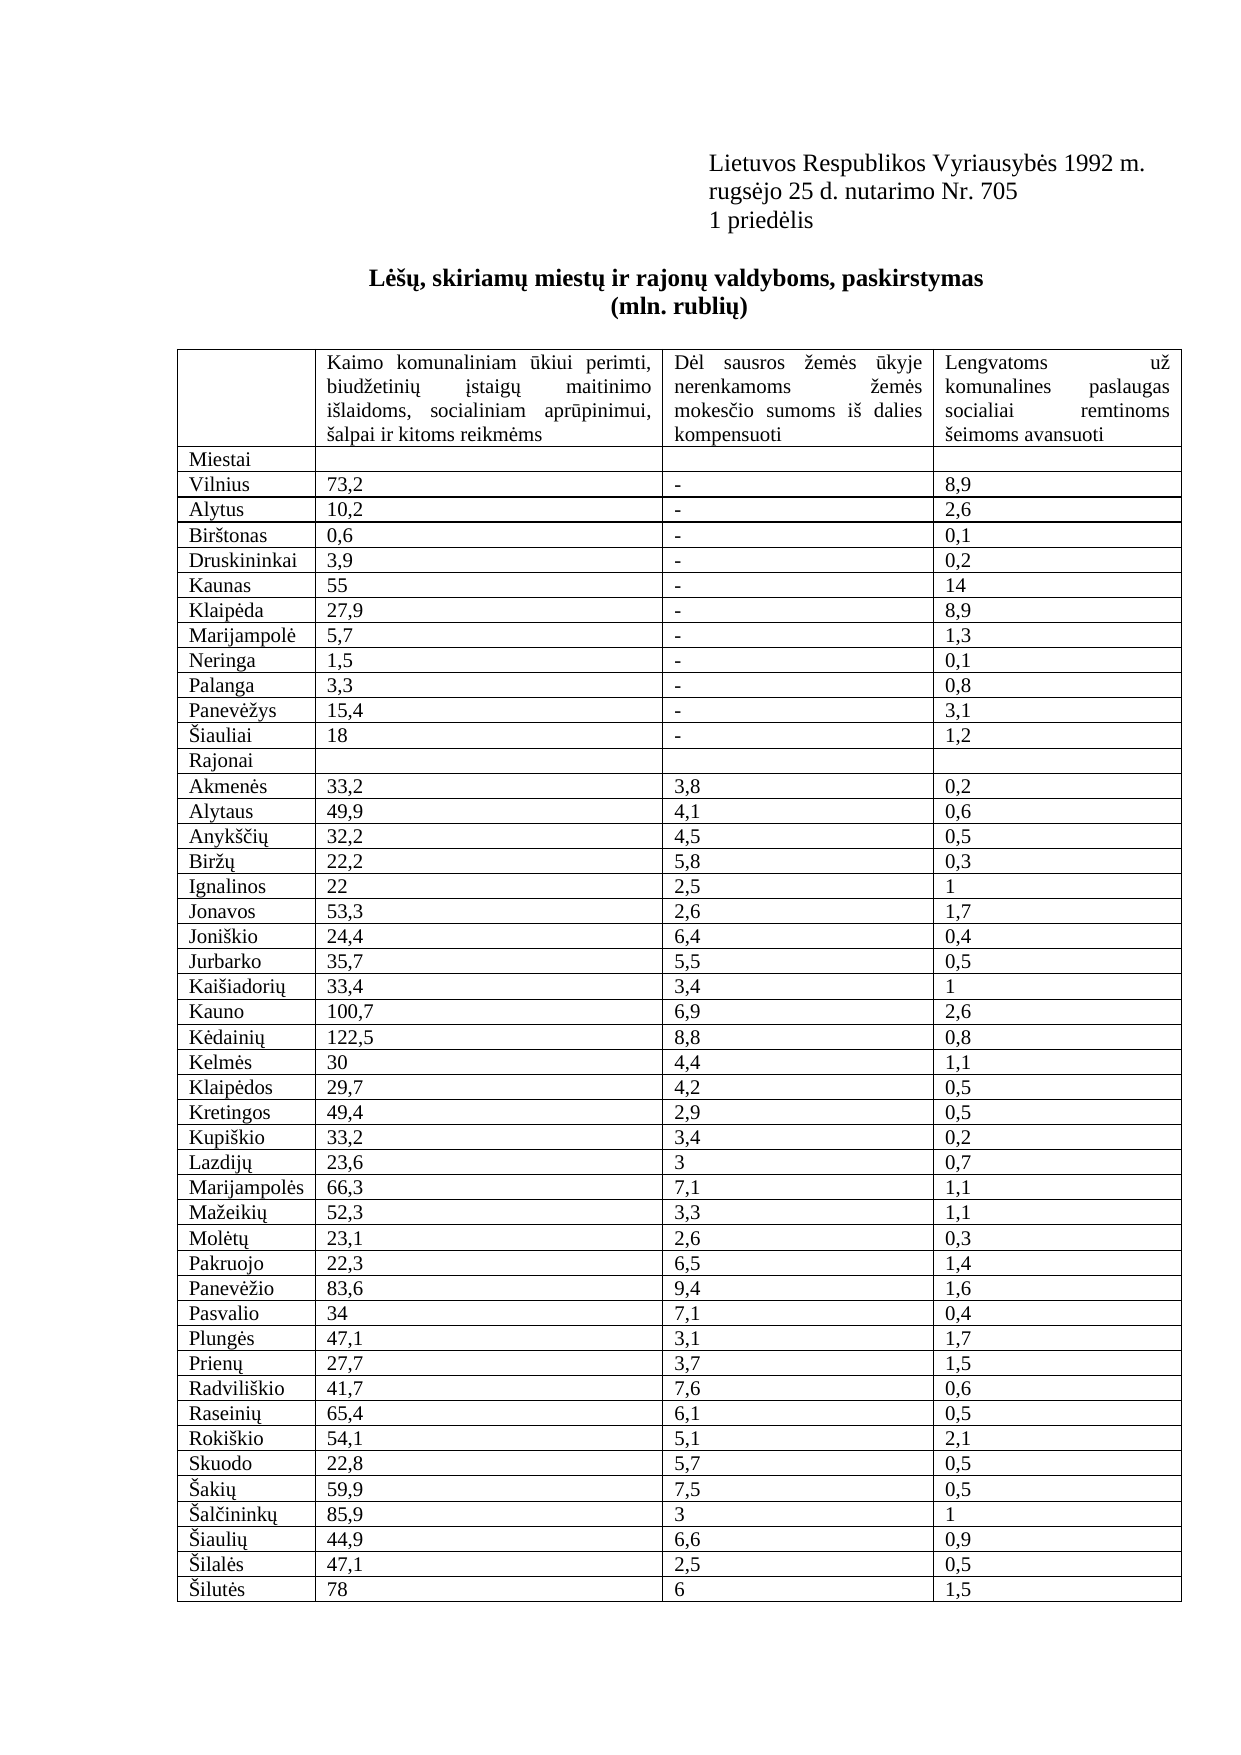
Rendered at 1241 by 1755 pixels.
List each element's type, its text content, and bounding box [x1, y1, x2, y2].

table_cell 2,6 [663, 1225, 933, 1249]
table_cell 34 [316, 1301, 662, 1325]
table_cell 3 [663, 1502, 933, 1526]
table_cell Šiauliai [178, 723, 315, 747]
table_cell 0,5 [934, 1476, 1181, 1501]
table_cell 49,9 [316, 799, 662, 823]
table_cell Alytus [178, 498, 315, 521]
text Lėšų, skiriamų miestų ir rajonų valdyboms, paskirstymas [177, 263, 1181, 291]
table_cell Kaišiadorių [178, 974, 315, 998]
table_cell 27,9 [316, 598, 662, 622]
table_cell 53,3 [316, 899, 662, 923]
table_cell Kauno [178, 1000, 315, 1023]
table_cell Kretingos [178, 1100, 315, 1124]
table_cell 14 [934, 573, 1181, 597]
table_cell 0,5 [934, 1552, 1181, 1576]
table_cell 6,6 [663, 1527, 933, 1551]
table_cell 4,1 [663, 799, 933, 823]
table_header Kaimo komunaliniam ūkiui perimti, biudžetinių įstaigų maitinimo išlaidoms, socialiniam aprūpinimui, šalpai ir kitoms reikmėms [316, 350, 662, 446]
table_cell 1,5 [934, 1577, 1181, 1601]
table_cell Pasvalio [178, 1301, 315, 1325]
table_cell 18 [316, 723, 662, 747]
table_cell 52,3 [316, 1200, 662, 1224]
table_cell 4,5 [663, 824, 933, 848]
table_cell Neringa [178, 648, 315, 672]
table_cell [316, 447, 662, 471]
table_cell 100,7 [316, 1000, 662, 1023]
table_cell 29,7 [316, 1075, 662, 1099]
table_cell 1,5 [934, 1351, 1181, 1375]
table_cell 1,6 [934, 1276, 1181, 1300]
table_cell 32,2 [316, 824, 662, 848]
table_cell 33,2 [316, 774, 662, 798]
table_cell 15,4 [316, 698, 662, 722]
table_cell Šilalės [178, 1552, 315, 1576]
table_cell - [663, 573, 933, 597]
table_cell - [663, 598, 933, 622]
table_cell 122,5 [316, 1025, 662, 1049]
table_cell 6 [663, 1577, 933, 1601]
table_cell 3,3 [316, 673, 662, 697]
table_cell 0,4 [934, 924, 1181, 948]
table_cell 3,1 [934, 698, 1181, 722]
table_cell 54,1 [316, 1426, 662, 1450]
table_cell Marijampolė [178, 623, 315, 647]
table_cell Mažeikių [178, 1200, 315, 1224]
table_cell 2,6 [934, 498, 1181, 521]
table_cell 0,5 [934, 1401, 1181, 1425]
table_cell - [663, 648, 933, 672]
table_cell 1 [934, 974, 1181, 998]
table_cell 4,2 [663, 1075, 933, 1099]
table_cell 7,1 [663, 1175, 933, 1199]
table_cell Lazdijų [178, 1150, 315, 1174]
table_cell 3,9 [316, 548, 662, 572]
table_cell 22,8 [316, 1451, 662, 1475]
table_cell 8,9 [934, 598, 1181, 622]
table_cell 0,3 [934, 849, 1181, 873]
table_cell 1,5 [316, 648, 662, 672]
table_cell Rokiškio [178, 1426, 315, 1450]
text 1 priedėlis [177, 205, 1181, 234]
table_cell 49,4 [316, 1100, 662, 1124]
table_cell 2,1 [934, 1426, 1181, 1450]
table_cell 1,3 [934, 623, 1181, 647]
table_cell 41,7 [316, 1376, 662, 1400]
table_cell 78 [316, 1577, 662, 1601]
table_cell 1,1 [934, 1050, 1181, 1074]
table_cell 47,1 [316, 1552, 662, 1576]
table_cell 5,1 [663, 1426, 933, 1450]
table_cell 0,4 [934, 1301, 1181, 1325]
table_cell 5,8 [663, 849, 933, 873]
table_cell 5,7 [316, 623, 662, 647]
table_cell 5,5 [663, 949, 933, 973]
table_cell 2,6 [663, 899, 933, 923]
table_cell Radviliškio [178, 1376, 315, 1400]
table_cell 7,6 [663, 1376, 933, 1400]
table_cell Ignalinos [178, 874, 315, 898]
table_cell 0,8 [934, 1025, 1181, 1049]
table_cell 33,4 [316, 974, 662, 998]
table_cell [316, 749, 662, 772]
table_cell - [663, 698, 933, 722]
table_header [178, 350, 315, 446]
table_cell 3,1 [663, 1326, 933, 1350]
table_cell 33,2 [316, 1125, 662, 1149]
table_cell 0,2 [934, 548, 1181, 572]
table_cell Kelmės [178, 1050, 315, 1074]
table_cell 3,4 [663, 1125, 933, 1149]
table_cell 6,5 [663, 1251, 933, 1274]
table_cell - [663, 472, 933, 496]
table_cell 9,4 [663, 1276, 933, 1300]
table_cell 1,1 [934, 1200, 1181, 1224]
table_cell Rajonai [178, 749, 315, 772]
table_cell Vilnius [178, 472, 315, 496]
table_cell 3 [663, 1150, 933, 1174]
table_cell Klaipėda [178, 598, 315, 622]
table_cell 3,7 [663, 1351, 933, 1375]
table_cell 2,9 [663, 1100, 933, 1124]
table_cell - [663, 623, 933, 647]
table_cell Klaipėdos [178, 1075, 315, 1099]
table_cell 1 [934, 874, 1181, 898]
table_cell 3,4 [663, 974, 933, 998]
table_cell Šalčininkų [178, 1502, 315, 1526]
table_cell 7,5 [663, 1476, 933, 1501]
table_cell 4,4 [663, 1050, 933, 1074]
table_cell Miestai [178, 447, 315, 471]
table_cell 22,3 [316, 1251, 662, 1274]
table_cell [663, 749, 933, 772]
table_cell 1,1 [934, 1175, 1181, 1199]
table_cell 59,9 [316, 1476, 662, 1501]
table_cell 0,1 [934, 648, 1181, 672]
table_cell Kupiškio [178, 1125, 315, 1149]
table_cell 0,6 [934, 1376, 1181, 1400]
table_cell 0,5 [934, 1075, 1181, 1099]
table_cell 0,6 [316, 523, 662, 547]
table_cell [934, 749, 1181, 772]
table_cell 6,9 [663, 1000, 933, 1023]
table_cell Šakių [178, 1476, 315, 1501]
table_cell 35,7 [316, 949, 662, 973]
table_cell 23,6 [316, 1150, 662, 1174]
table_cell 22 [316, 874, 662, 898]
table_cell Prienų [178, 1351, 315, 1375]
table_cell 0,2 [934, 774, 1181, 798]
table_cell Palanga [178, 673, 315, 697]
table_cell - [663, 673, 933, 697]
table_cell 55 [316, 573, 662, 597]
table_cell Skuodo [178, 1451, 315, 1475]
table_cell 0,9 [934, 1527, 1181, 1551]
table_cell 0,5 [934, 949, 1181, 973]
table_cell Jurbarko [178, 949, 315, 973]
table_cell 1,4 [934, 1251, 1181, 1274]
table_cell Kaunas [178, 573, 315, 597]
table_cell - [663, 548, 933, 572]
table_header Lengvatoms už komunalines paslaugas socialiai remtinoms šeimoms avansuoti [934, 350, 1181, 446]
table_cell Plungės [178, 1326, 315, 1350]
table_cell 73,2 [316, 472, 662, 496]
table_cell Marijampolės [178, 1175, 315, 1199]
table_cell Kėdainių [178, 1025, 315, 1049]
table_cell Alytaus [178, 799, 315, 823]
table_cell Joniškio [178, 924, 315, 948]
table_cell Biržų [178, 849, 315, 873]
table_cell 7,1 [663, 1301, 933, 1325]
table_cell Akmenės [178, 774, 315, 798]
table_cell 0,2 [934, 1125, 1181, 1149]
table_cell 0,5 [934, 824, 1181, 848]
table_cell 0,3 [934, 1225, 1181, 1249]
table_cell Molėtų [178, 1225, 315, 1249]
table_cell 0,7 [934, 1150, 1181, 1174]
table_cell 3,8 [663, 774, 933, 798]
table_cell 83,6 [316, 1276, 662, 1300]
table_cell 1 [934, 1502, 1181, 1526]
table_cell Panevėžys [178, 698, 315, 722]
table_cell 0,6 [934, 799, 1181, 823]
table_cell 6,4 [663, 924, 933, 948]
table_header Dėl sausros žemės ūkyje nerenkamoms žemės mokesčio sumoms iš dalies kompensuoti [663, 350, 933, 446]
table_cell 1,7 [934, 1326, 1181, 1350]
table_cell 27,7 [316, 1351, 662, 1375]
table_cell [934, 447, 1181, 471]
table_cell 10,2 [316, 498, 662, 521]
table_cell Raseinių [178, 1401, 315, 1425]
table_cell Panevėžio [178, 1276, 315, 1300]
table_cell [663, 447, 933, 471]
table_cell - [663, 498, 933, 521]
table_cell 0,8 [934, 673, 1181, 697]
table_cell 2,6 [934, 1000, 1181, 1023]
table_cell 3,3 [663, 1200, 933, 1224]
table_cell 1,7 [934, 899, 1181, 923]
table_cell 1,2 [934, 723, 1181, 747]
table_cell Jonavos [178, 899, 315, 923]
table_cell 2,5 [663, 1552, 933, 1576]
table_cell 8,9 [934, 472, 1181, 496]
table_cell 65,4 [316, 1401, 662, 1425]
table_cell Pakruojo [178, 1251, 315, 1274]
table_cell 24,4 [316, 924, 662, 948]
table_cell 44,9 [316, 1527, 662, 1551]
text rugsėjo 25 d. nutarimo Nr. 705 [177, 176, 1181, 205]
table_cell 47,1 [316, 1326, 662, 1350]
table_cell 22,2 [316, 849, 662, 873]
table_cell 30 [316, 1050, 662, 1074]
table_cell Šilutės [178, 1577, 315, 1601]
table_cell 0,5 [934, 1100, 1181, 1124]
table_cell 2,5 [663, 874, 933, 898]
table_cell 0,1 [934, 523, 1181, 547]
table_cell 5,7 [663, 1451, 933, 1475]
table_cell - [663, 723, 933, 747]
table_cell Šiaulių [178, 1527, 315, 1551]
table_cell - [663, 523, 933, 547]
table_cell 66,3 [316, 1175, 662, 1199]
table_cell 0,5 [934, 1451, 1181, 1475]
table_cell 8,8 [663, 1025, 933, 1049]
table_cell Anykščių [178, 824, 315, 848]
text Lietuvos Respublikos Vyriausybės 1992 m. [177, 148, 1181, 176]
table_cell 6,1 [663, 1401, 933, 1425]
text (mln. rublių) [177, 291, 1181, 320]
table_cell 23,1 [316, 1225, 662, 1249]
table_cell Birštonas [178, 523, 315, 547]
table_cell 85,9 [316, 1502, 662, 1526]
table_cell Druskininkai [178, 548, 315, 572]
